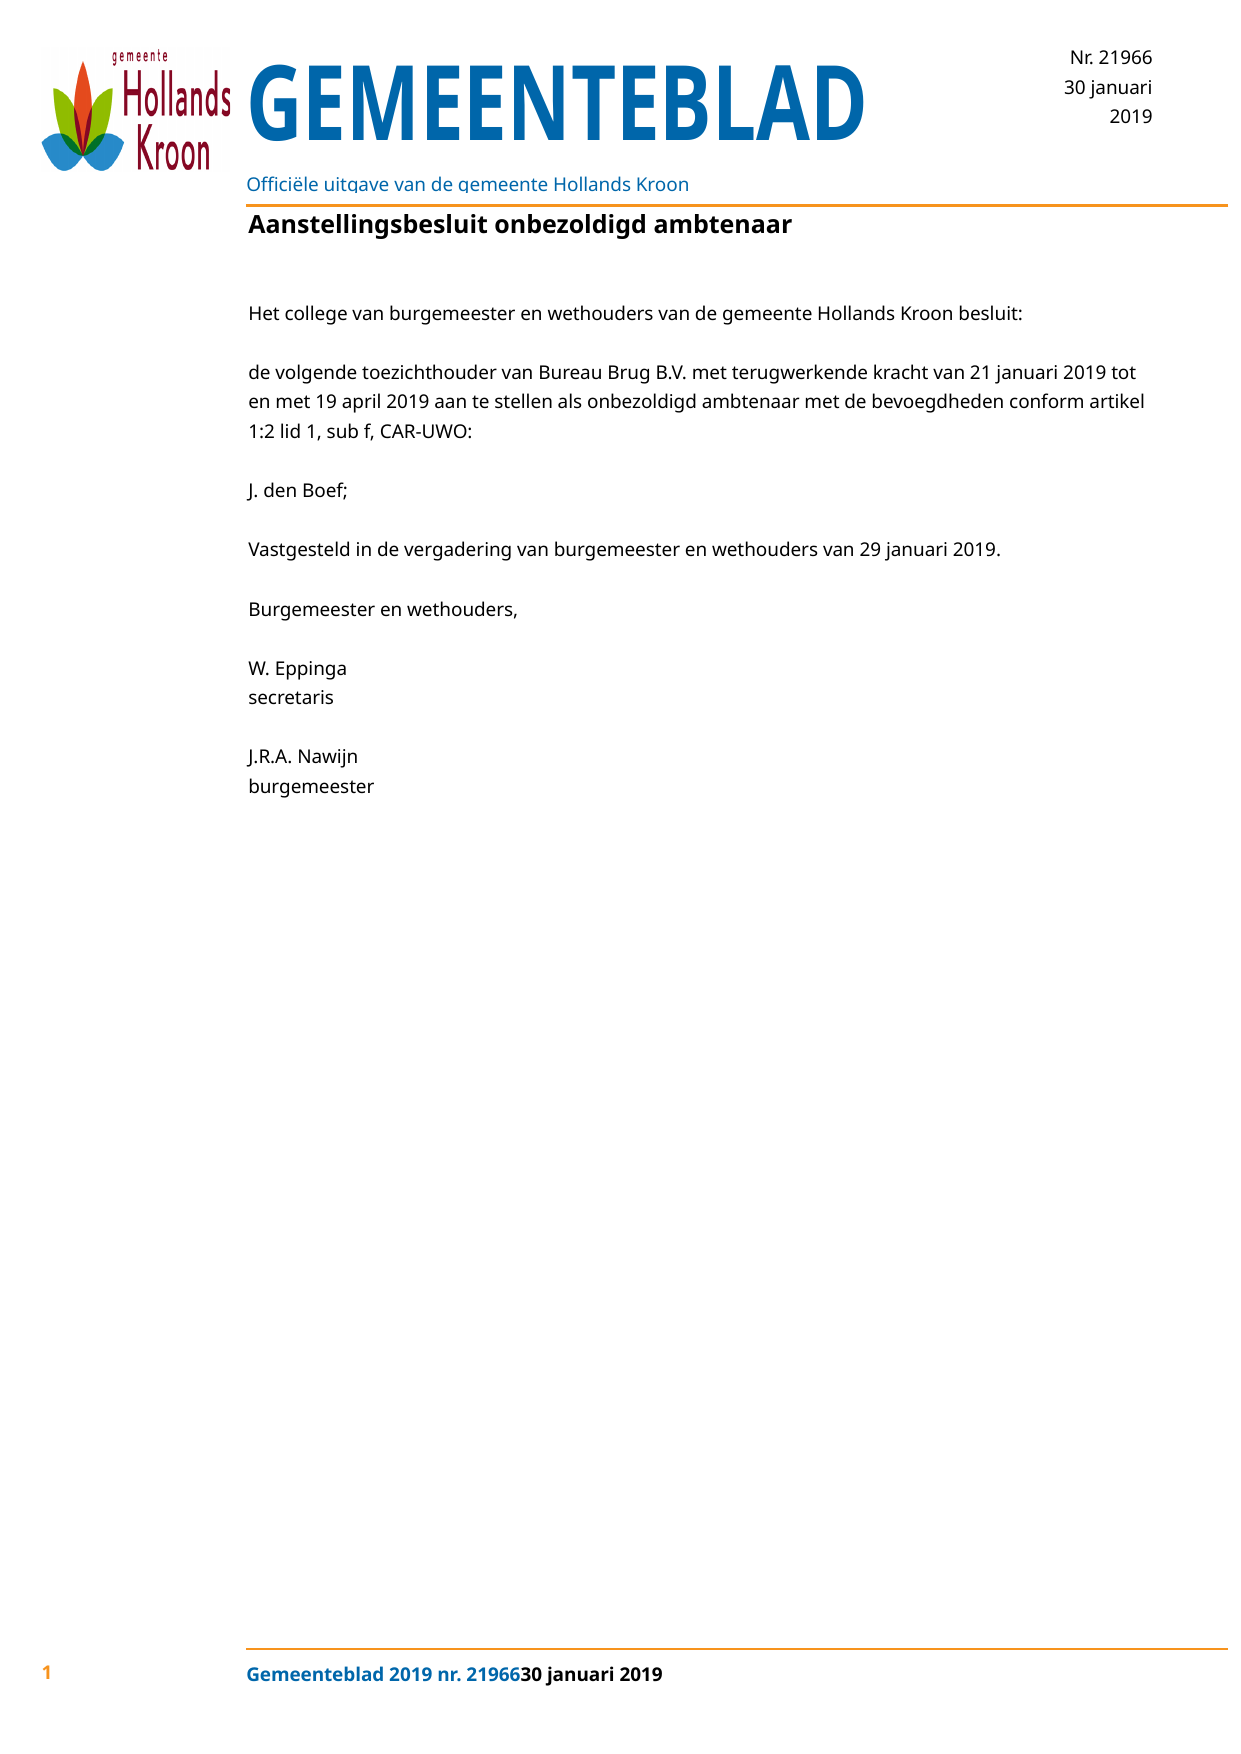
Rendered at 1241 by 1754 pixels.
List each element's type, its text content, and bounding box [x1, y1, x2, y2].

text J. den Boef; [248, 477, 1152, 503]
text Het college van burgemeester en wethouders van de gemeente Hollands Kroon besluit: [248, 300, 1152, 326]
text Vastgesteld in de vergadering van burgemeester en wethouders van 29 januari 2019. [248, 537, 1152, 562]
text burgemeester [248, 773, 1152, 799]
text Aanstellingsbesluit onbezoldigd ambtenaar [248, 207, 1152, 241]
picture [41, 47, 231, 172]
text secretaris [248, 684, 1152, 710]
text J.R.A. Nawijn [248, 744, 1152, 769]
text Burgemeester en wethouders, [248, 596, 1152, 621]
text de volgende toezichthouder van Bureau Brug B.V. met terugwerkende kracht van 21 januari 2019 tot en met 19 april 2019 aan te stellen als onbezoldigd ambtenaar met de bevoegdheden conform artikel 1:2 lid 1, sub f, CAR-UWO: [248, 359, 1152, 444]
text W. Eppinga [248, 655, 1152, 681]
